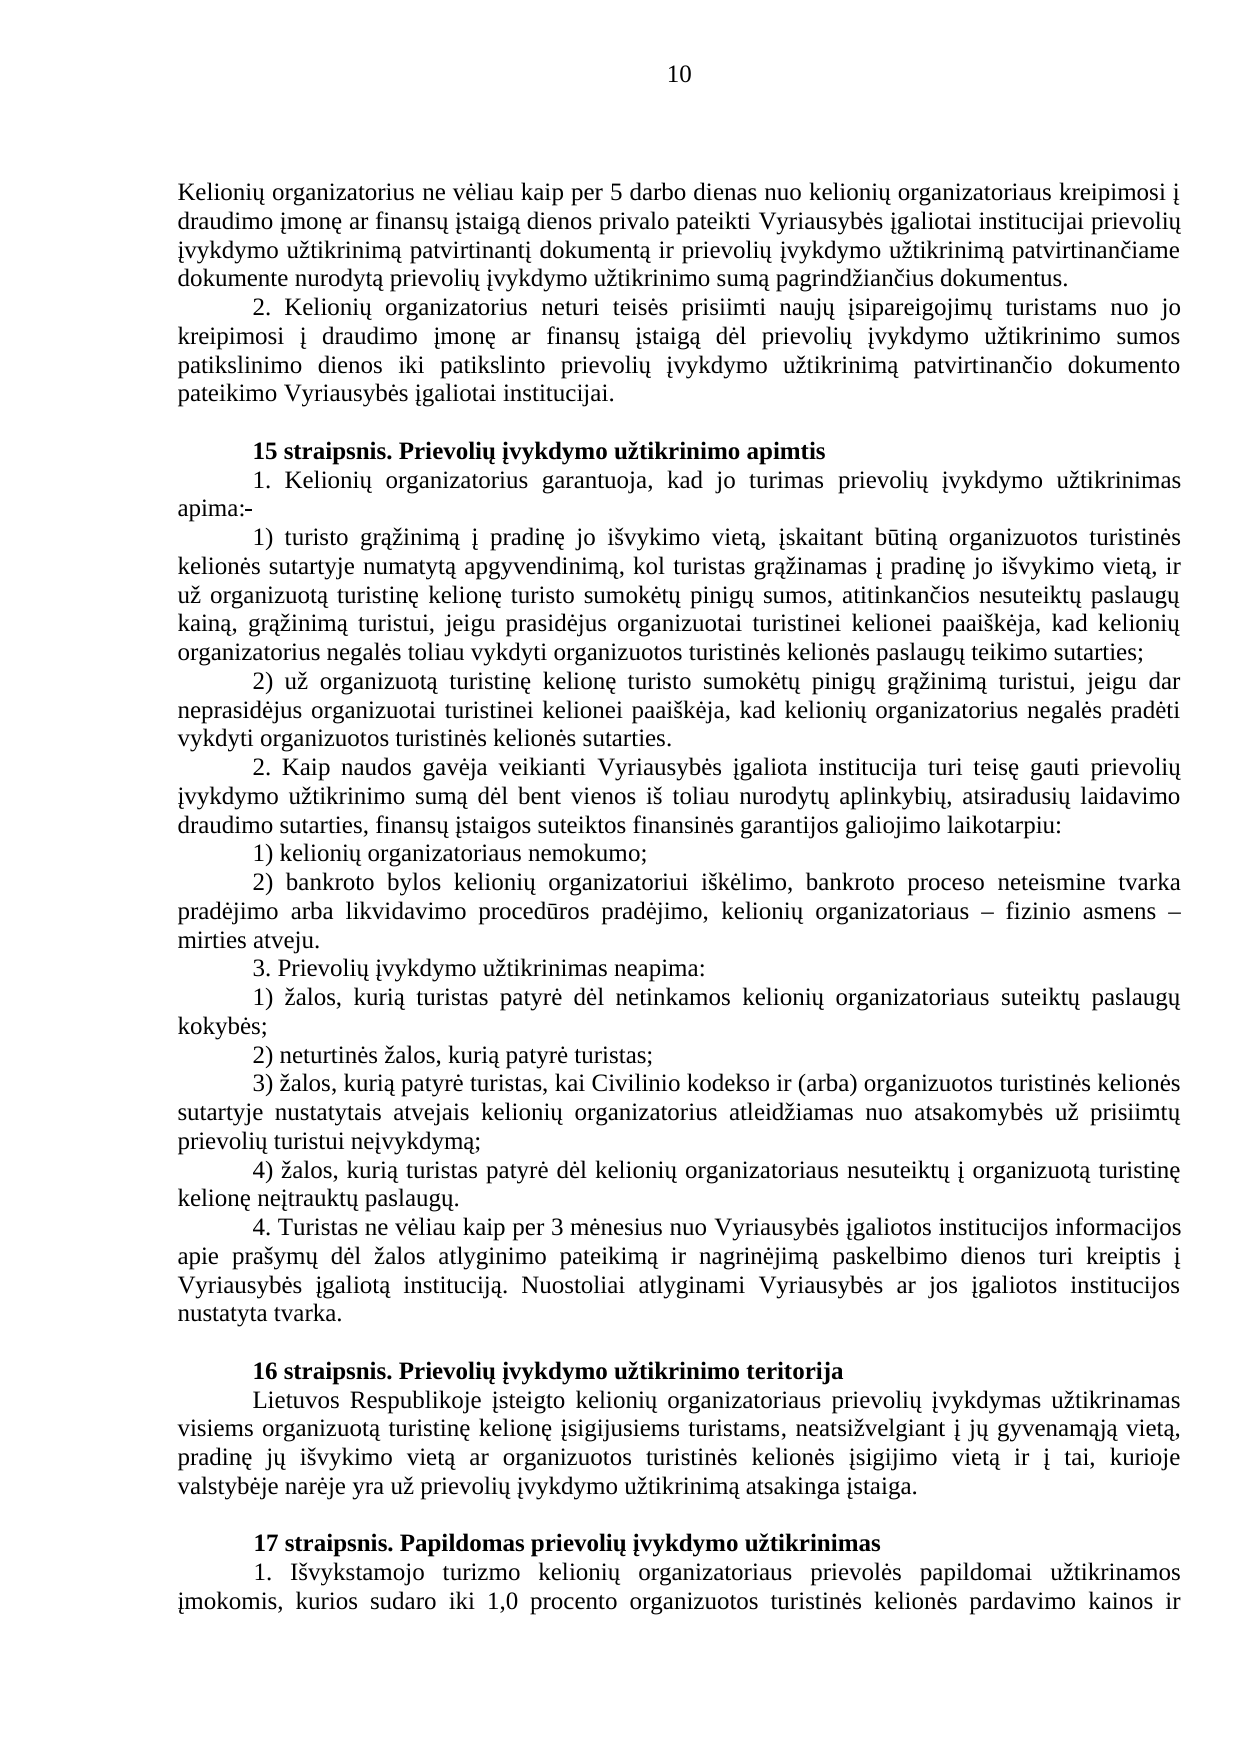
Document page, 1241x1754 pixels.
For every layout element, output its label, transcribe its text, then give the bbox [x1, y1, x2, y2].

text 2. Kelionių organizatorius neturi teisės prisiimti naujų įsipareigojimų turistams nuo jo kreipimosi į draudimo įmonę ar finansų įstaigą dėl prievolių įvykdymo užtikrinimo sumos patikslinimo dienos iki patikslinto prievolių įvykdymo užtikrinimą patvirtinančio dokumento pateikimo Vyriausybės įgaliotai institucijai. [177, 292, 1181, 407]
text 17 straipsnis. Papildomas prievolių įvykdymo užtikrinimas [177, 1528, 1181, 1557]
text 3) žalos, kurią patyrė turistas, kai Civilinio kodekso ir (arba) organizuotos turistinės kelionės sutartyje nustatytais atvejais kelionių organizatorius atleidžiamas nuo atsakomybės už prisiimtų prievolių turistui neįvykdymą; [177, 1068, 1181, 1155]
text 2) bankroto bylos kelionių organizatoriui iškėlimo, bankroto proceso neteismine tvarka pradėjimo arba likvidavimo procedūros pradėjimo, kelionių organizatoriaus – fizinio asmens – mirties atveju. [177, 867, 1181, 953]
text 3. Prievolių įvykdymo užtikrinimas neapima: [177, 953, 1181, 982]
text 2) neturtinės žalos, kurią patyrė turistas; [177, 1040, 1181, 1068]
text Kelionių organizatorius ne vėliau kaip per 5 darbo dienas nuo kelionių organizatoriaus kreipimosi į draudimo įmonę ar finansų įstaigą dienos privalo pateikti Vyriausybės įgaliotai institucijai prievolių įvykdymo užtikrinimą patvirtinantį dokumentą ir prievolių įvykdymo užtikrinimą patvirtinančiame dokumente nurodytą prievolių įvykdymo užtikrinimo sumą pagrindžiančius dokumentus. [177, 177, 1181, 292]
text 1) kelionių organizatoriaus nemokumo; [177, 838, 1181, 867]
text 2) už organizuotą turistinę kelionę turisto sumokėtų pinigų grąžinimą turistui, jeigu dar neprasidėjus organizuotai turistinei kelionei paaiškėja, kad kelionių organizatorius negalės pradėti vykdyti organizuotos turistinės kelionės sutarties. [177, 666, 1181, 752]
text 4. Turistas ne vėliau kaip per 3 mėnesius nuo Vyriausybės įgaliotos institucijos informacijos apie prašymų dėl žalos atlyginimo pateikimą ir nagrinėjimą paskelbimo dienos turi kreiptis į Vyriausybės įgaliotą instituciją. Nuostoliai atlyginami Vyriausybės ar jos įgaliotos institucijos nustatyta tvarka. [177, 1212, 1181, 1327]
text 2. Kaip naudos gavėja veikianti Vyriausybės įgaliota institucija turi teisę gauti prievolių įvykdymo užtikrinimo sumą dėl bent vienos iš toliau nurodytų aplinkybių, atsiradusių laidavimo draudimo sutarties, finansų įstaigos suteiktos finansinės garantijos galiojimo laikotarpiu: [177, 752, 1181, 838]
text 4) žalos, kurią turistas patyrė dėl kelionių organizatoriaus nesuteiktų į organizuotą turistinę kelionę neįtrauktų paslaugų. [177, 1155, 1181, 1212]
text Lietuvos Respublikoje įsteigto kelionių organizatoriaus prievolių įvykdymas užtikrinamas visiems organizuotą turistinę kelionę įsigijusiems turistams, neatsižvelgiant į jų gyvenamąją vietą, pradinę jų išvykimo vietą ar organizuotos turistinės kelionės įsigijimo vietą ir į tai, kurioje valstybėje narėje yra už prievolių įvykdymo užtikrinimą atsakinga įstaiga. [177, 1385, 1181, 1500]
text 15 straipsnis. Prievolių įvykdymo užtikrinimo apimtis [177, 436, 1181, 465]
text 16 straipsnis. Prievolių įvykdymo užtikrinimo teritorija [177, 1356, 1152, 1385]
text 1) žalos, kurią turistas patyrė dėl netinkamos kelionių organizatoriaus suteiktų paslaugų kokybės; [177, 982, 1181, 1040]
text 1) turisto grąžinimą į pradinę jo išvykimo vietą, įskaitant būtiną organizuotos turistinės kelionės sutartyje numatytą apgyvendinimą, kol turistas grąžinamas į pradinę jo išvykimo vietą, ir už organizuotą turistinę kelionę turisto sumokėtų pinigų sumos, atitinkančios nesuteiktų paslaugų kainą, grąžinimą turistui, jeigu prasidėjus organizuotai turistinei kelionei paaiškėja, kad kelionių organizatorius negalės toliau vykdyti organizuotos turistinės kelionės paslaugų teikimo sutarties; [177, 522, 1181, 666]
text 1. Kelionių organizatorius garantuoja, kad jo turimas prievolių įvykdymo užtikrinimas apima: [177, 465, 1181, 522]
text 1. Išvykstamojo turizmo kelionių organizatoriaus prievolės papildomai užtikrinamos įmokomis, kurios sudaro iki 1,0 procento organizuotos turistinės kelionės pardavimo kainos ir [177, 1557, 1181, 1615]
